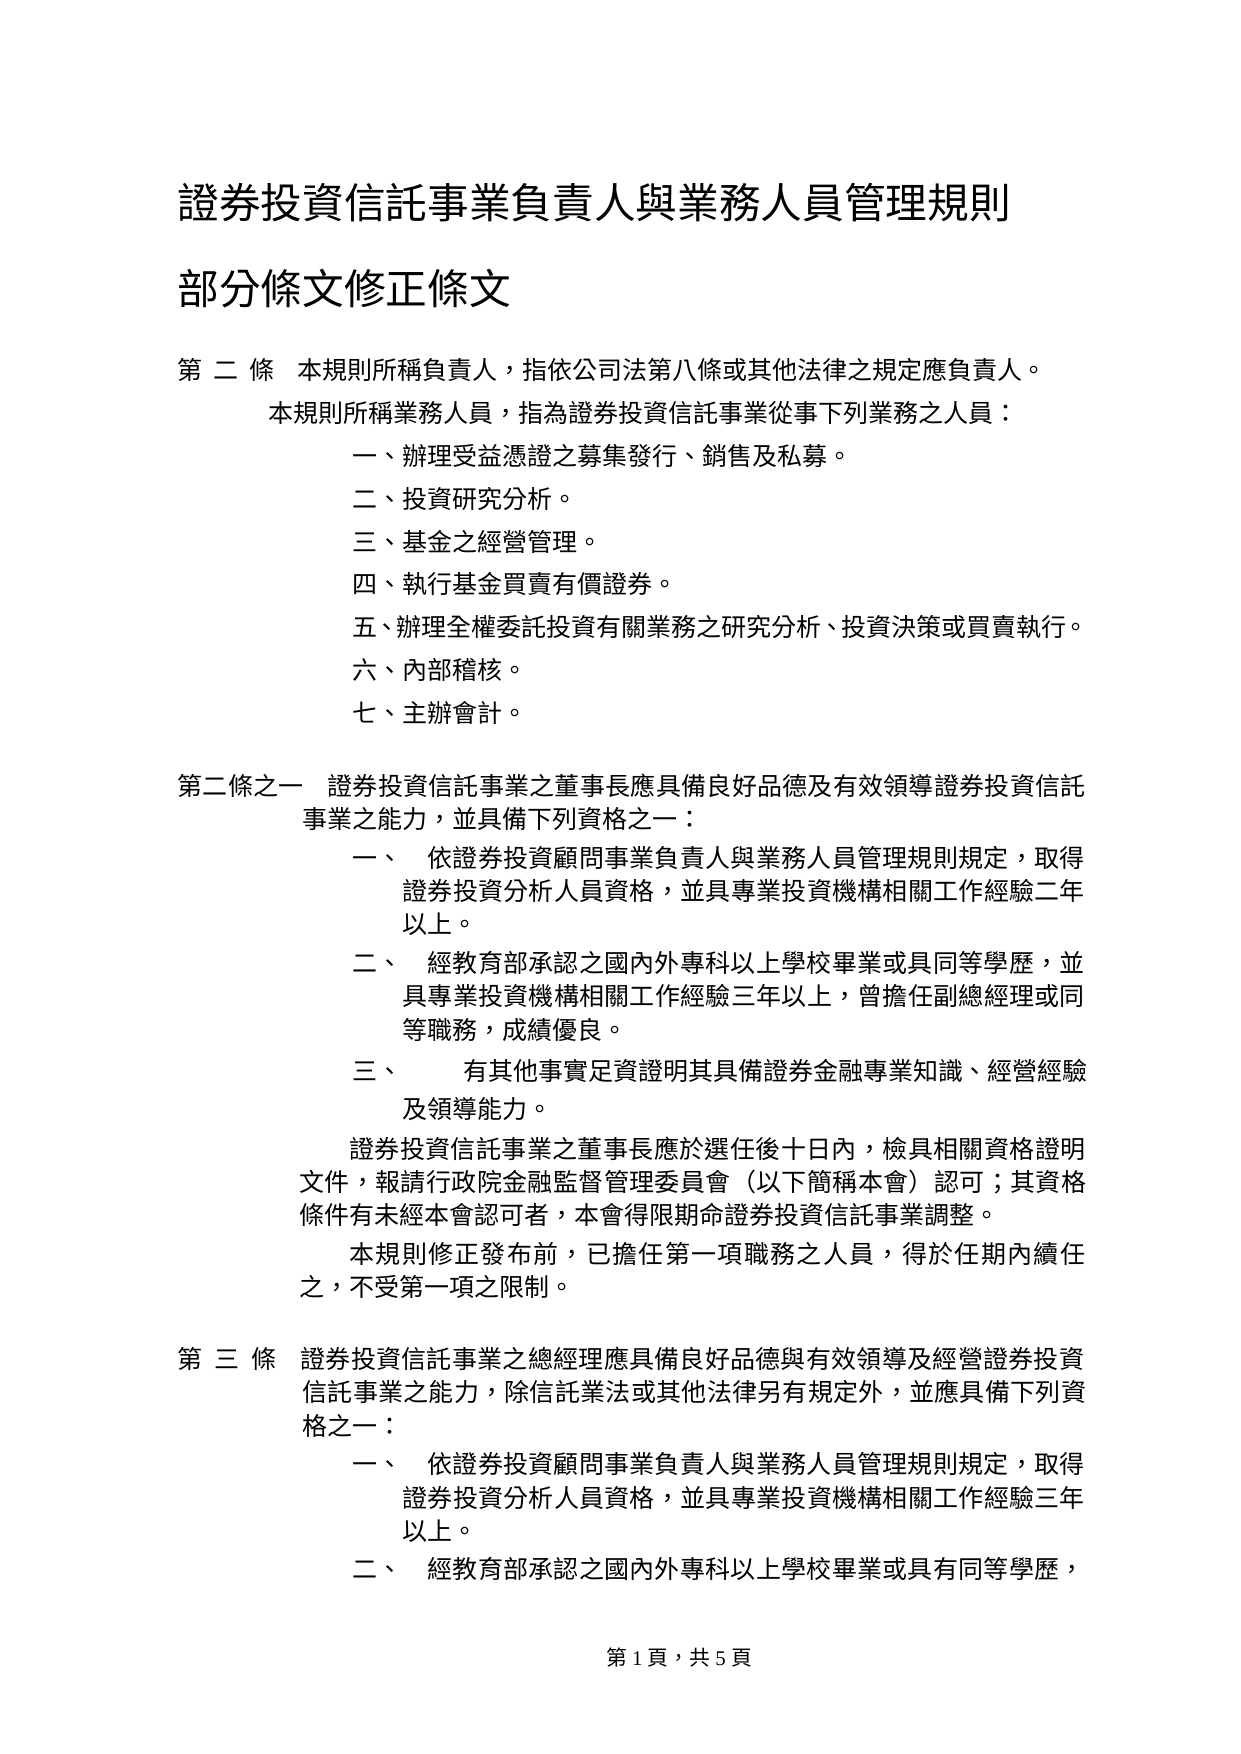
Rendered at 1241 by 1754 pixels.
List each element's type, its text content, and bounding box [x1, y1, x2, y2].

text 證券投資信託事業負責人與業務人員管理規則 [177, 162, 1092, 238]
table_cell 第 三 條 證券投資信託事業之總經理應具備良好品德與有效領導及經營證券投資信託事業之能力，除信託業法或其他法律另有規定外，並應具備下列資格之一： 依證券投資顧問事業負責人與業務人員管理規則規定，取得證券投資分析人員資格，並具專業投資機構相關工作經驗三年以上。 經教育部承認之國內外專科以上學校畢業或具有同等學歷， [174, 1342, 1089, 1586]
table_cell 第二條之一 證券投資信託事業之董事長應具備良好品德及有效領導證券投資信託事業之能力，並具備下列資格之一： 依證券投資顧問事業負責人與業務人員管理規則規定，取得證券投資分析人員資格，並具專業投資機構相關工作經驗二年以上。 經教育部承認之國內外專科以上學校畢業或具同等學歷，並具專業投資機構相關工作經驗三年以上，曾擔任副總經理或同等職務，成績優良。 有其他事實足資證明其具備證券金融專業知識、經營經驗及領導能力。 證券投資信託事業之董事長應於選任後十日內，檢具相關資格證明文件，報請行政院金融監督管理委員會（以下簡稱本會）認可；其資格條件有未經本會認可者，本會得限期命證券投資信託事業調整。 本規則修正發布前，已擔任第一項職務之人員，得於任期內續任之，不受第一項之限制。 [174, 769, 1089, 1342]
table_header [174, 317, 1089, 350]
text 部分條文修正條文 [177, 256, 1138, 317]
table_cell 第 二 條 本規則所稱負責人，指依公司法第八條或其他法律之規定應負責人。 本規則所稱業務人員，指為證券投資信託事業從事下列業務之人員： 一、辦理受益憑證之募集發行、銷售及私募。 二、投資研究分析。 三、基金之經營管理。 四、執行基金買賣有價證券。 五、辦理全權委託投資有關業務之研究分析、投資決策或買賣執行。 六、內部稽核。 七、主辦會計。 [174, 350, 1089, 769]
